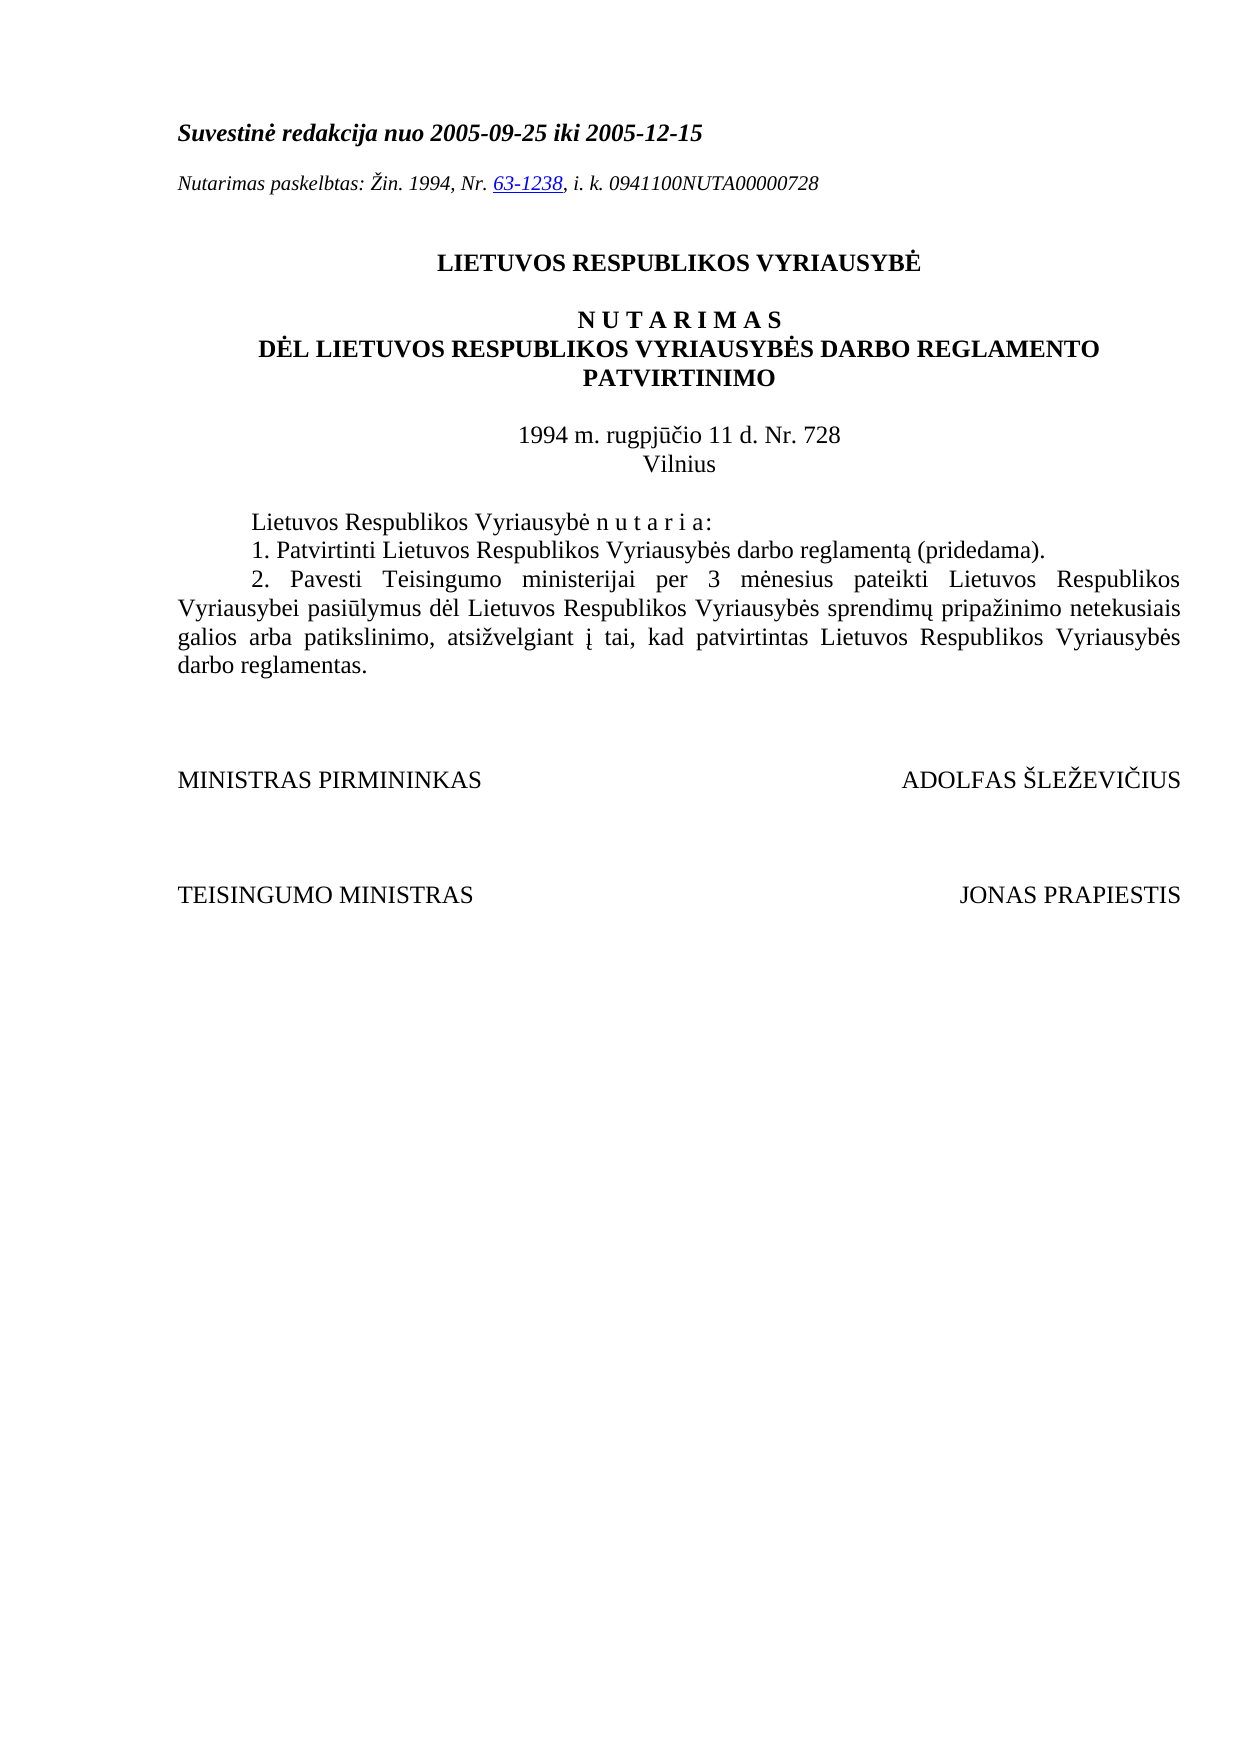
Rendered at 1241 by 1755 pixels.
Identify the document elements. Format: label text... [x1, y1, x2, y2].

text Suvestinė redakcija nuo 2005-09-25 iki 2005-12-15 [177, 118, 1181, 147]
text MINISTRAS PIRMININKAS ADOLFAS ŠLEŽEVIČIUS [177, 765, 1181, 794]
text LIETUVOS RESPUBLIKOS VYRIAUSYBĖ [177, 248, 1181, 277]
text 1. Patvirtinti Lietuvos Respublikos Vyriausybės darbo reglamentą (pridedama). [177, 535, 1181, 564]
text 2. Pavesti Teisingumo ministerijai per 3 mėnesius pateikti Lietuvos Respublikos Vyriausybei pasiūlymus dėl Lietuvos Respublikos Vyriausybės sprendimų pripažinimo netekusiais galios arba patikslinimo, atsižvelgiant į tai, kad patvirtintas Lietuvos Respublikos Vyriausybės darbo reglamentas. [177, 564, 1181, 679]
text N U T A R I M A S [177, 305, 1181, 334]
text TEISINGUMO MINISTRAS JONAS PRAPIESTIS [177, 880, 1181, 909]
text Vilnius [177, 449, 1181, 478]
text 1994 m. rugpjūčio 11 d. Nr. 728 [177, 420, 1181, 449]
text Nutarimas paskelbtas: Žin. 1994, Nr. 63-1238, i. k. 0941100NUTA00000728 [177, 171, 1181, 195]
text DĖL LIETUVOS RESPUBLIKOS VYRIAUSYBĖS DARBO REGLAMENTO PATVIRTINIMO [177, 334, 1181, 392]
text Lietuvos Respublikos Vyriausybė nutaria: [177, 507, 1181, 535]
